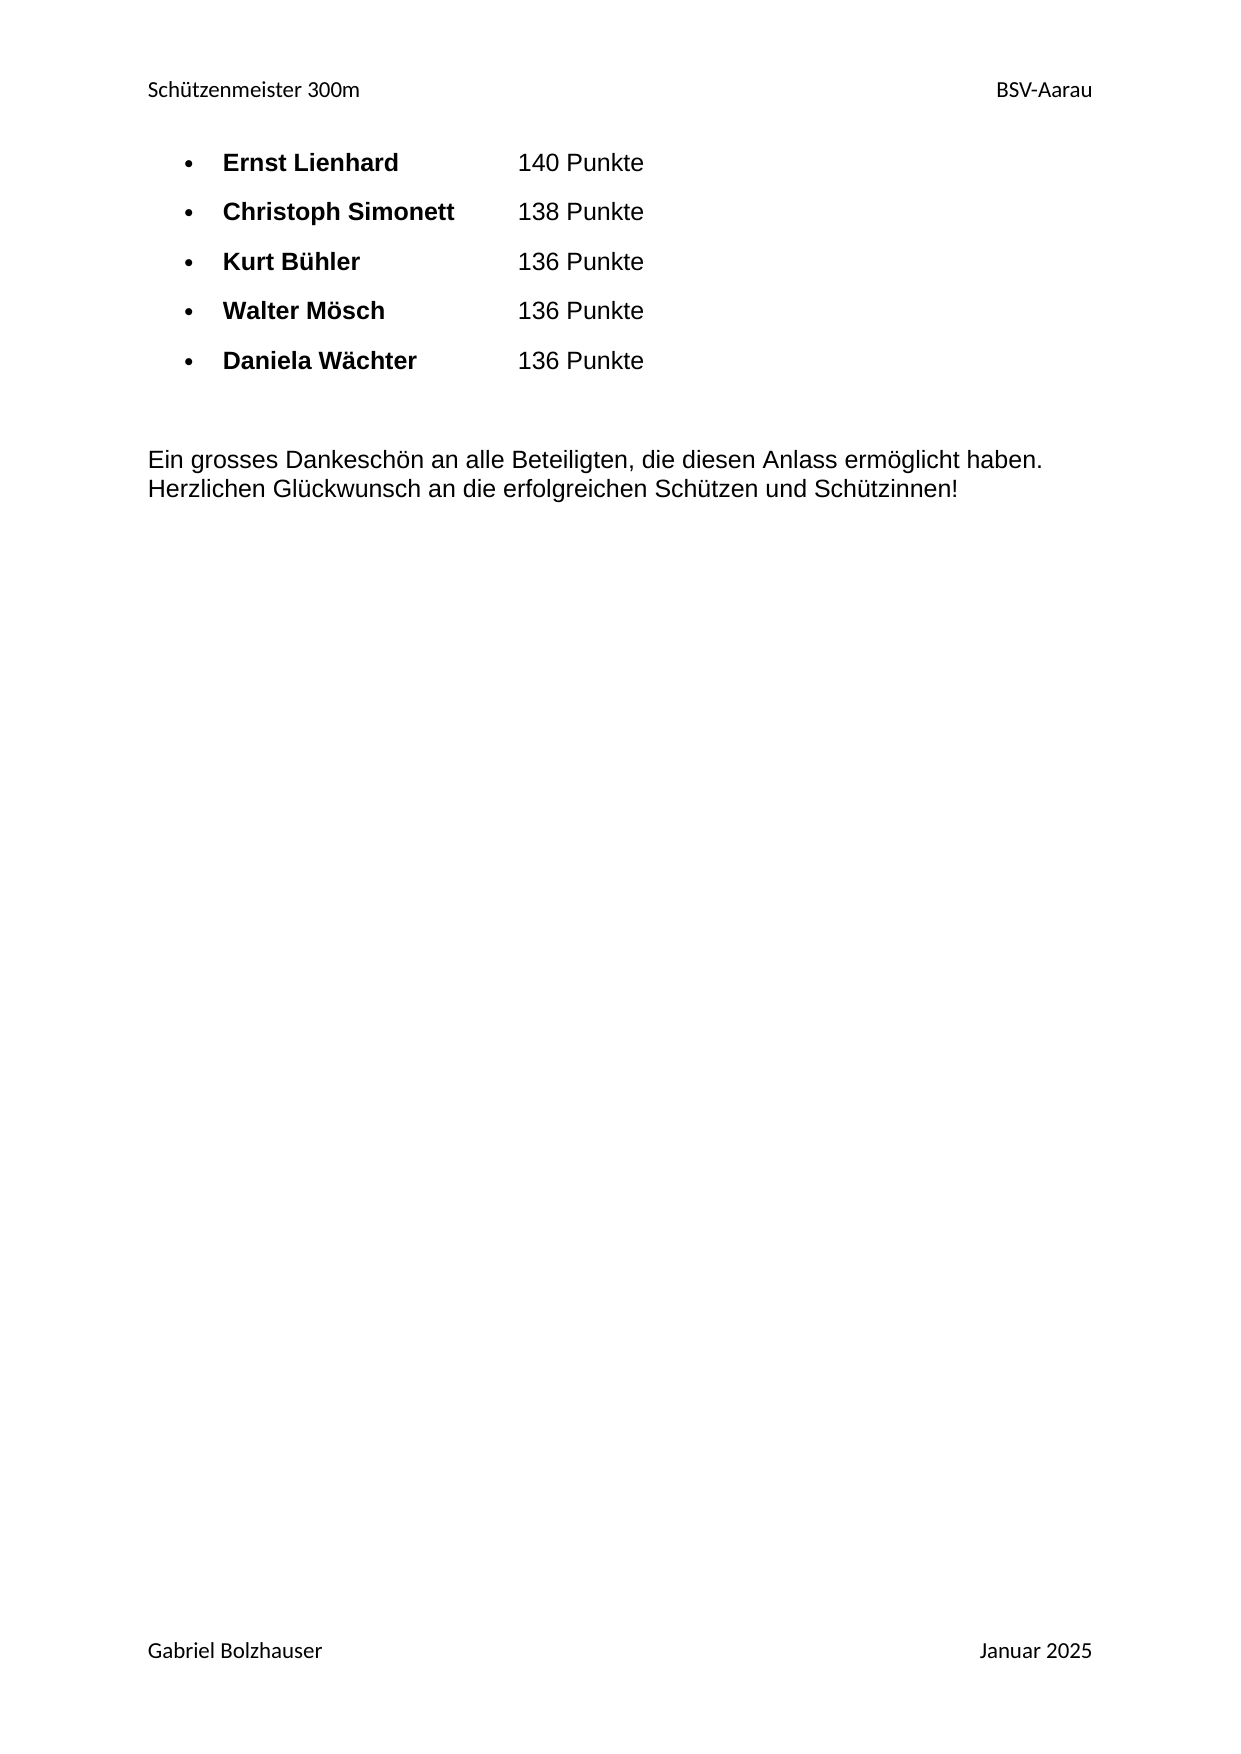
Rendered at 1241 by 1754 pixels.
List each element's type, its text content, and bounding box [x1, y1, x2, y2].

text Ein grosses Dankeschön an alle Beteiligten, die diesen Anlass ermöglicht haben. Herzlichen Glückwunsch an die erfolgreichen Schützen und Schützinnen! [148, 445, 1093, 503]
list Christoph Simonett 138 Punkte [185, 197, 1093, 226]
list Kurt Bühler 136 Punkte [185, 247, 1093, 276]
list Walter Mösch 136 Punkte [185, 296, 1093, 325]
list Daniela Wächter 136 Punkte [185, 346, 1093, 375]
list Ernst Lienhard 140 Punkte [185, 148, 1093, 176]
